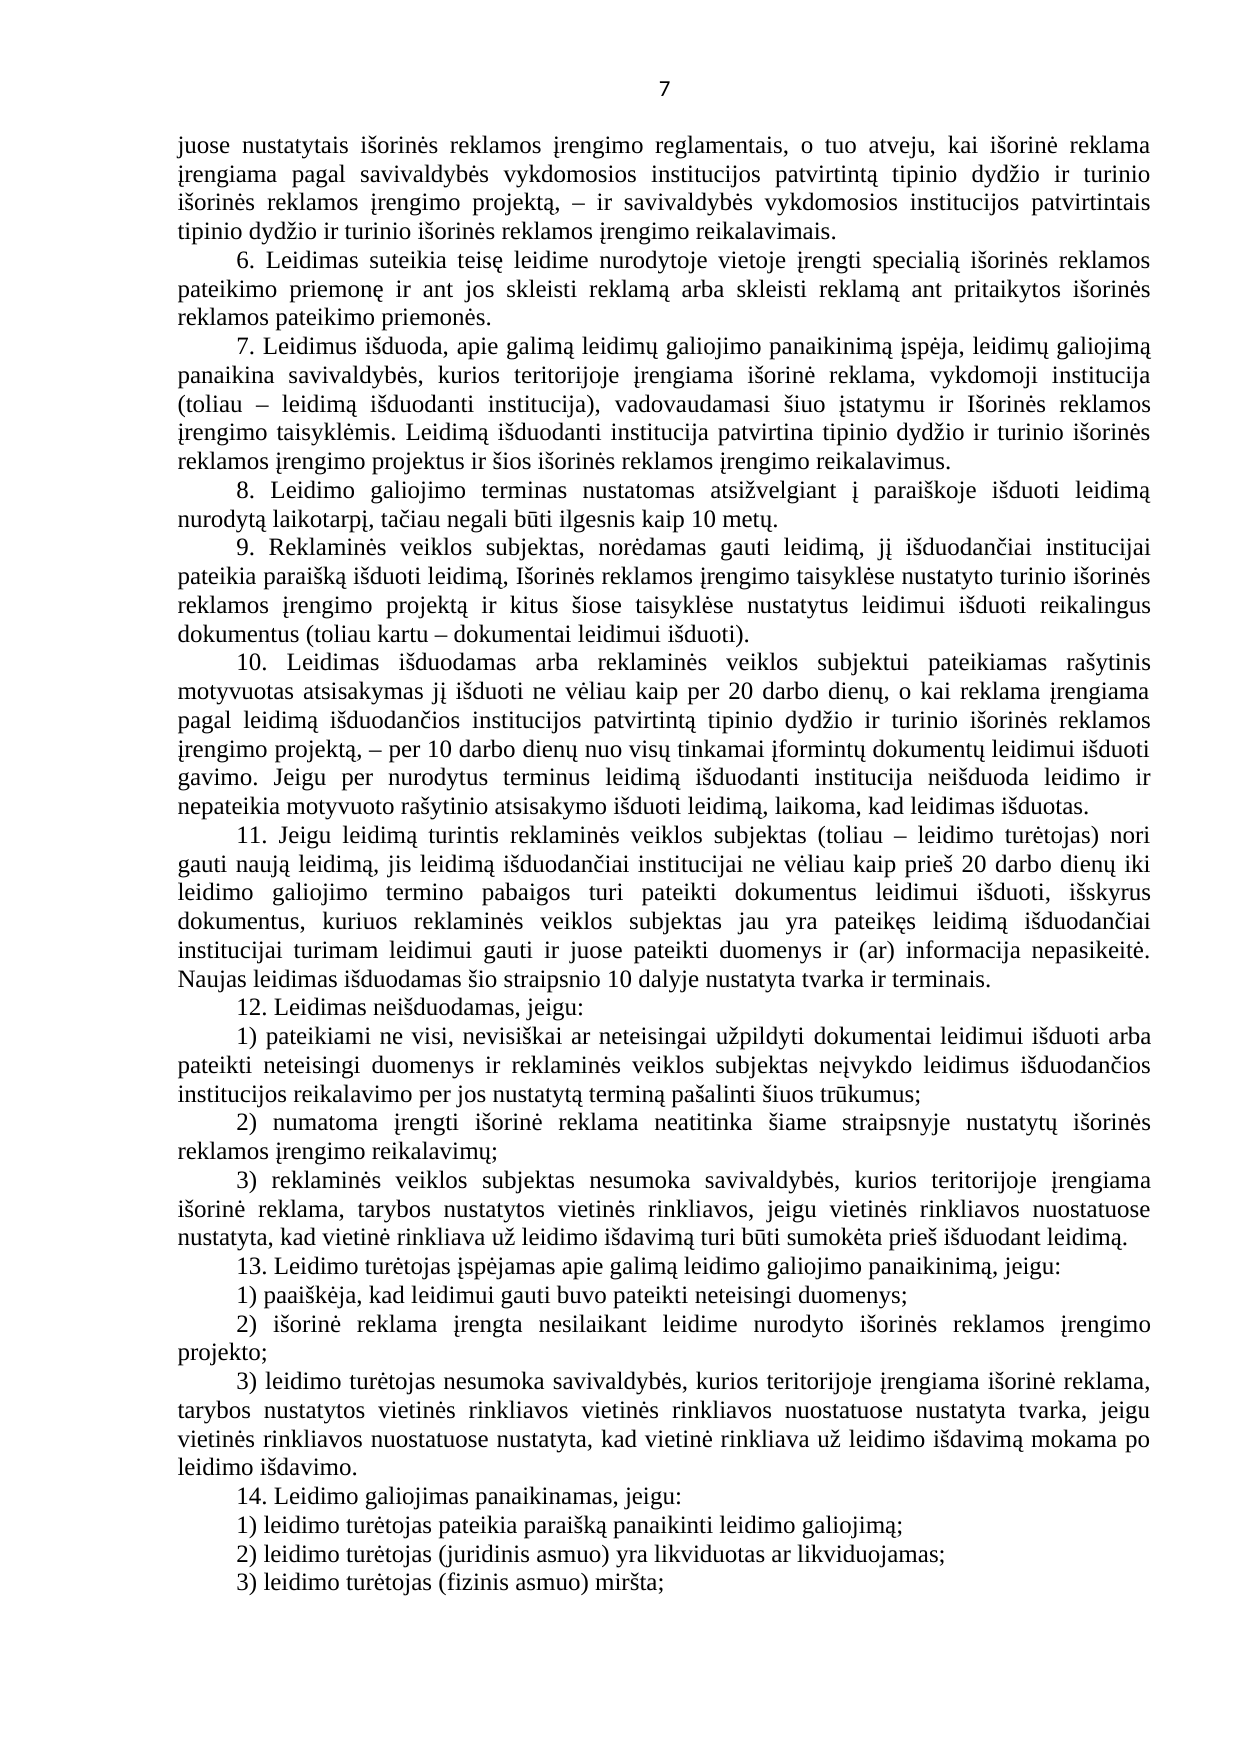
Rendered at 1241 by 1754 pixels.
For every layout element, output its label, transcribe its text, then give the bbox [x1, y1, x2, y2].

text juose nustatytais išorinės reklamos įrengimo reglamentais, o tuo atveju, kai išorinė reklama įrengiama pagal savivaldybės vykdomosios institucijos patvirtintą tipinio dydžio ir turinio išorinės reklamos įrengimo projektą, – ir savivaldybės vykdomosios institucijos patvirtintais tipinio dydžio ir turinio išorinės reklamos įrengimo reikalavimais. [177, 130, 1152, 245]
text 13. Leidimo turėtojas įspėjamas apie galimą leidimo galiojimo panaikinimą, jeigu: [177, 1251, 1152, 1280]
text 1) paaiškėja, kad leidimui gauti buvo pateikti neteisingi duomenys; [177, 1280, 1152, 1309]
text 11. Jeigu leidimą turintis reklaminės veiklos subjektas (toliau – leidimo turėtojas) nori gauti naują leidimą, jis leidimą išduodančiai institucijai ne vėliau kaip prieš 20 darbo dienų iki leidimo galiojimo termino pabaigos turi pateikti dokumentus leidimui išduoti, išskyrus dokumentus, kuriuos reklaminės veiklos subjektas jau yra pateikęs leidimą išduodančiai institucijai turimam leidimui gauti ir juose pateikti duomenys ir (ar) informacija nepasikeitė. Naujas leidimas išduodamas šio straipsnio 10 dalyje nustatyta tvarka ir terminais. [177, 820, 1152, 992]
text 6. Leidimas suteikia teisę leidime nurodytoje vietoje įrengti specialią išorinės reklamos pateikimo priemonę ir ant jos skleisti reklamą arba skleisti reklamą ant pritaikytos išorinės reklamos pateikimo priemonės. [177, 245, 1152, 331]
text 12. Leidimas neišduodamas, jeigu: [177, 992, 1152, 1021]
text 1) leidimo turėtojas pateikia paraišką panaikinti leidimo galiojimą; [177, 1510, 1152, 1539]
text 3) reklaminės veiklos subjektas nesumoka savivaldybės, kurios teritorijoje įrengiama išorinė reklama, tarybos nustatytos vietinės rinkliavos, jeigu vietinės rinkliavos nuostatuose nustatyta, kad vietinė rinkliava už leidimo išdavimą turi būti sumokėta prieš išduodant leidimą. [177, 1165, 1152, 1251]
text 1) pateikiami ne visi, nevisiškai ar neteisingai užpildyti dokumentai leidimui išduoti arba pateikti neteisingi duomenys ir reklaminės veiklos subjektas neįvykdo leidimus išduodančios institucijos reikalavimo per jos nustatytą terminą pašalinti šiuos trūkumus; [177, 1021, 1152, 1107]
text 2) leidimo turėtojas (juridinis asmuo) yra likviduotas ar likviduojamas; [177, 1539, 1152, 1567]
text 9. Reklaminės veiklos subjektas, norėdamas gauti leidimą, jį išduodančiai institucijai pateikia paraišką išduoti leidimą, Išorinės reklamos įrengimo taisyklėse nustatyto turinio išorinės reklamos įrengimo projektą ir kitus šiose taisyklėse nustatytus leidimui išduoti reikalingus dokumentus (toliau kartu – dokumentai leidimui išduoti). [177, 532, 1152, 647]
text 3) leidimo turėtojas nesumoka savivaldybės, kurios teritorijoje įrengiama išorinė reklama, tarybos nustatytos vietinės rinkliavos vietinės rinkliavos nuostatuose nustatyta tvarka, jeigu vietinės rinkliavos nuostatuose nustatyta, kad vietinė rinkliava už leidimo išdavimą mokama po leidimo išdavimo. [177, 1366, 1152, 1481]
text 2) numatoma įrengti išorinė reklama neatitinka šiame straipsnyje nustatytų išorinės reklamos įrengimo reikalavimų; [177, 1107, 1152, 1165]
text 10. Leidimas išduodamas arba reklaminės veiklos subjektui pateikiamas rašytinis motyvuotas atsisakymas jį išduoti ne vėliau kaip per 20 darbo dienų, o kai reklama įrengiama pagal leidimą išduodančios institucijos patvirtintą tipinio dydžio ir turinio išorinės reklamos įrengimo projektą, – per 10 darbo dienų nuo visų tinkamai įformintų dokumentų leidimui išduoti gavimo. Jeigu per nurodytus terminus leidimą išduodanti institucija neišduoda leidimo ir nepateikia motyvuoto rašytinio atsisakymo išduoti leidimą, laikoma, kad leidimas išduotas. [177, 647, 1152, 820]
text 14. Leidimo galiojimas panaikinamas, jeigu: [177, 1481, 1152, 1510]
text 7. Leidimus išduoda, apie galimą leidimų galiojimo panaikinimą įspėja, leidimų galiojimą panaikina savivaldybės, kurios teritorijoje įrengiama išorinė reklama, vykdomoji institucija (toliau – leidimą išduodanti institucija), vadovaudamasi šiuo įstatymu ir Išorinės reklamos įrengimo taisyklėmis. Leidimą išduodanti institucija patvirtina tipinio dydžio ir turinio išorinės reklamos įrengimo projektus ir šios išorinės reklamos įrengimo reikalavimus. [177, 331, 1152, 475]
text 3) leidimo turėtojas (fizinis asmuo) miršta; [177, 1567, 1152, 1596]
text 2) išorinė reklama įrengta nesilaikant leidime nurodyto išorinės reklamos įrengimo projekto; [177, 1309, 1152, 1366]
text 8. Leidimo galiojimo terminas nustatomas atsižvelgiant į paraiškoje išduoti leidimą nurodytą laikotarpį, tačiau negali būti ilgesnis kaip 10 metų. [177, 475, 1152, 532]
